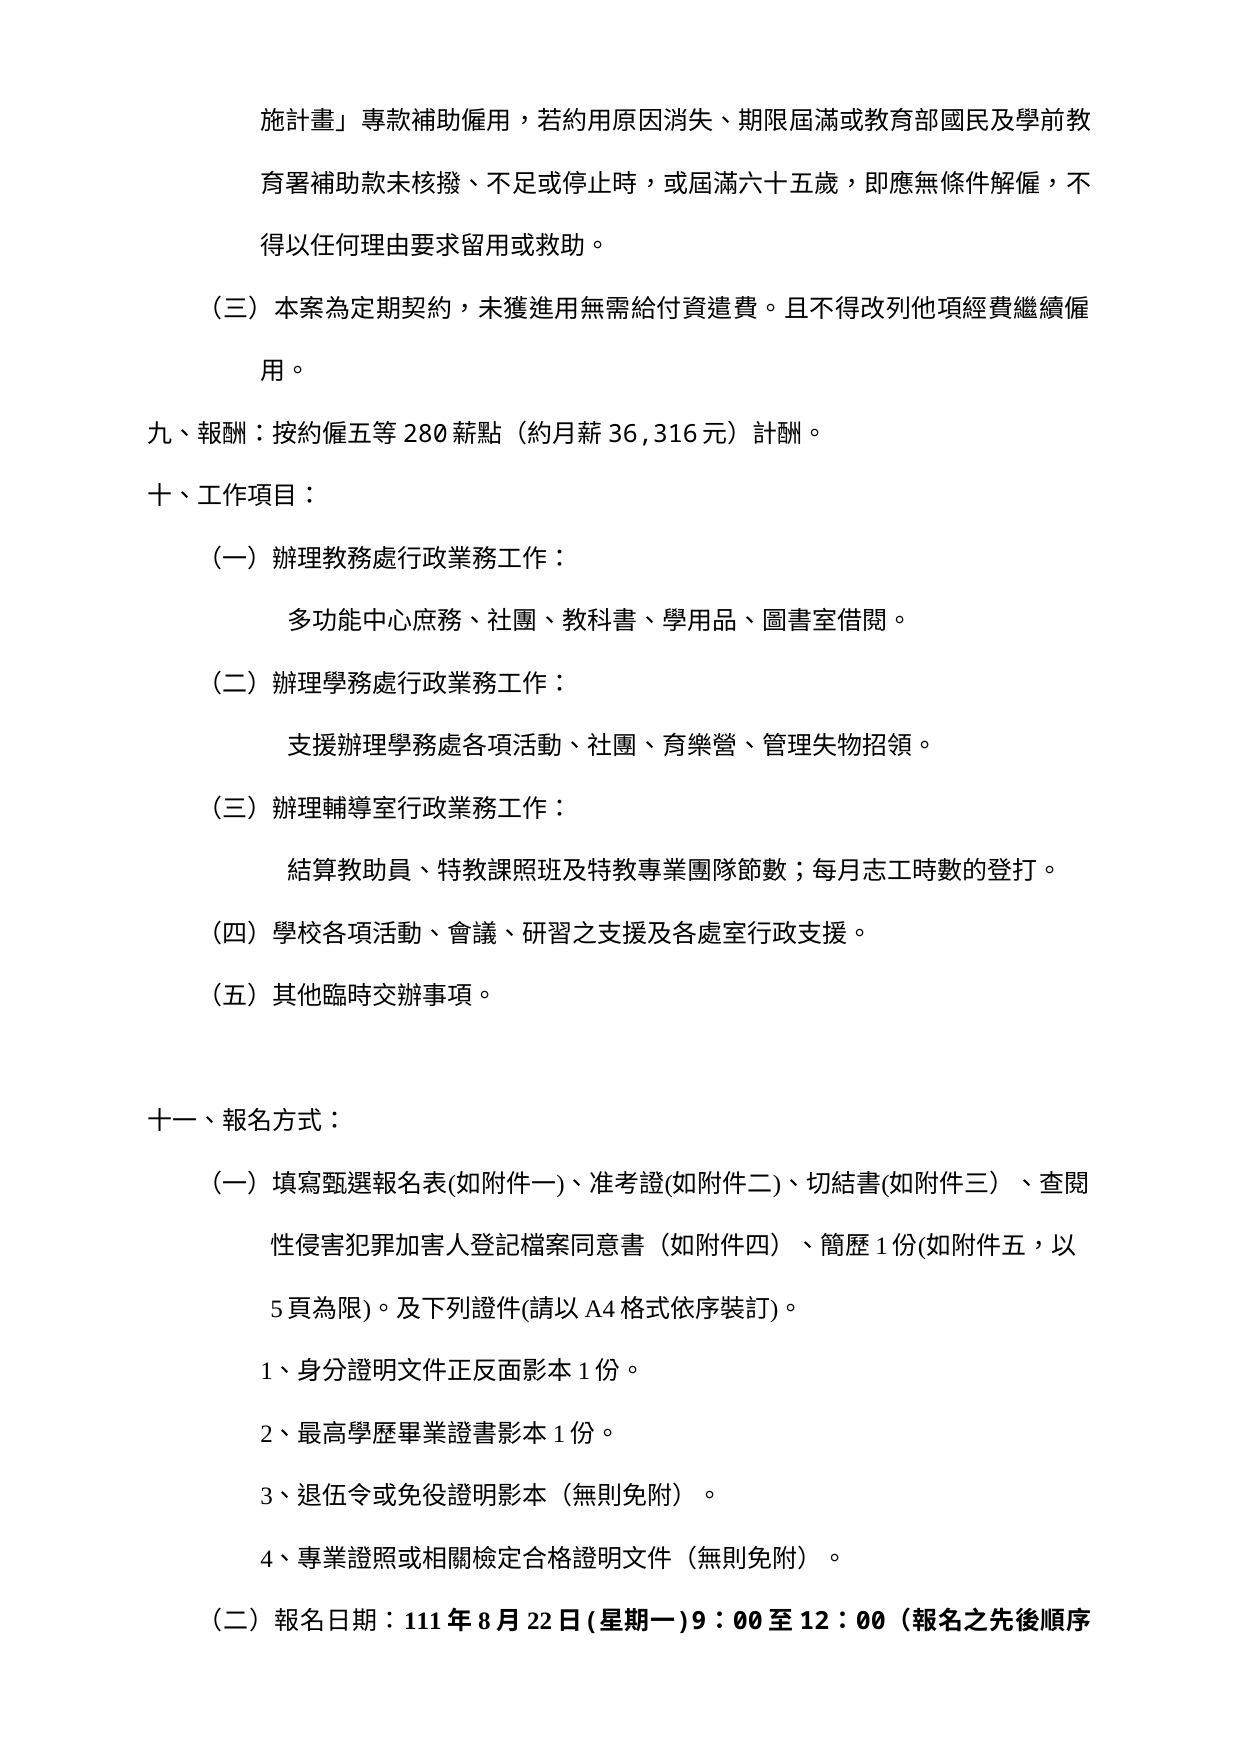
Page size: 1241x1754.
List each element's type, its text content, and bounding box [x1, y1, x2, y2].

text （三）辦理輔導室行政業務工作： [198, 764, 1092, 827]
text 十、工作項目： [148, 452, 1092, 514]
text 1、身分證明文件正反面影本1份。 [260, 1327, 1092, 1389]
text 4、專業證照或相關檢定合格證明文件（無則免附）。 [260, 1514, 1092, 1577]
text 支援辦理學務處各項活動、社團、育樂營、管理失物招領。 [198, 702, 1092, 764]
text （二）辦理學務處行政業務工作： [198, 639, 1092, 702]
text 2、最高學歷畢業證書影本1份。 [260, 1389, 1092, 1452]
text 施計畫」專款補助僱用，若約用原因消失、期限屆滿或教育部國民及學前教育署補助款未核撥、不足或停止時，或屆滿六十五歲，即應無條件解僱，不得以任何理由要求留用或救助。 [198, 77, 1092, 264]
text （三）本案為定期契約，未獲進用無需給付資遣費。且不得改列他項經費繼續僱用。 [198, 264, 1092, 389]
text 九、報酬：按約僱五等280薪點（約月薪36,316元）計酬。 [148, 389, 1092, 452]
text 結算教助員、特教課照班及特教專業團隊節數；每月志工時數的登打。 [198, 827, 1092, 889]
text （一）填寫甄選報名表(如附件一)、准考證(如附件二)、切結書(如附件三）、查閱性侵害犯罪加害人登記檔案同意書（如附件四）、簡歷1份(如附件五，以5頁為限)。及下列證件(請以A4格式依序裝訂)。 [198, 1139, 1092, 1327]
text 十一、報名方式： [148, 1077, 1092, 1139]
text （二）報名日期：111年8月22日(星期一)9：00至12：00（報名之先後順序 [198, 1577, 1092, 1639]
text （一）辦理教務處行政業務工作： [198, 514, 1092, 577]
text （四）學校各項活動、會議、研習之支援及各處室行政支援。 [198, 889, 1092, 952]
text 3、退伍令或免役證明影本（無則免附）。 [260, 1452, 1092, 1514]
text 多功能中心庶務、社團、教科書、學用品、圖書室借閱。 [198, 577, 1092, 639]
text （五）其他臨時交辦事項。 [148, 952, 1092, 1014]
